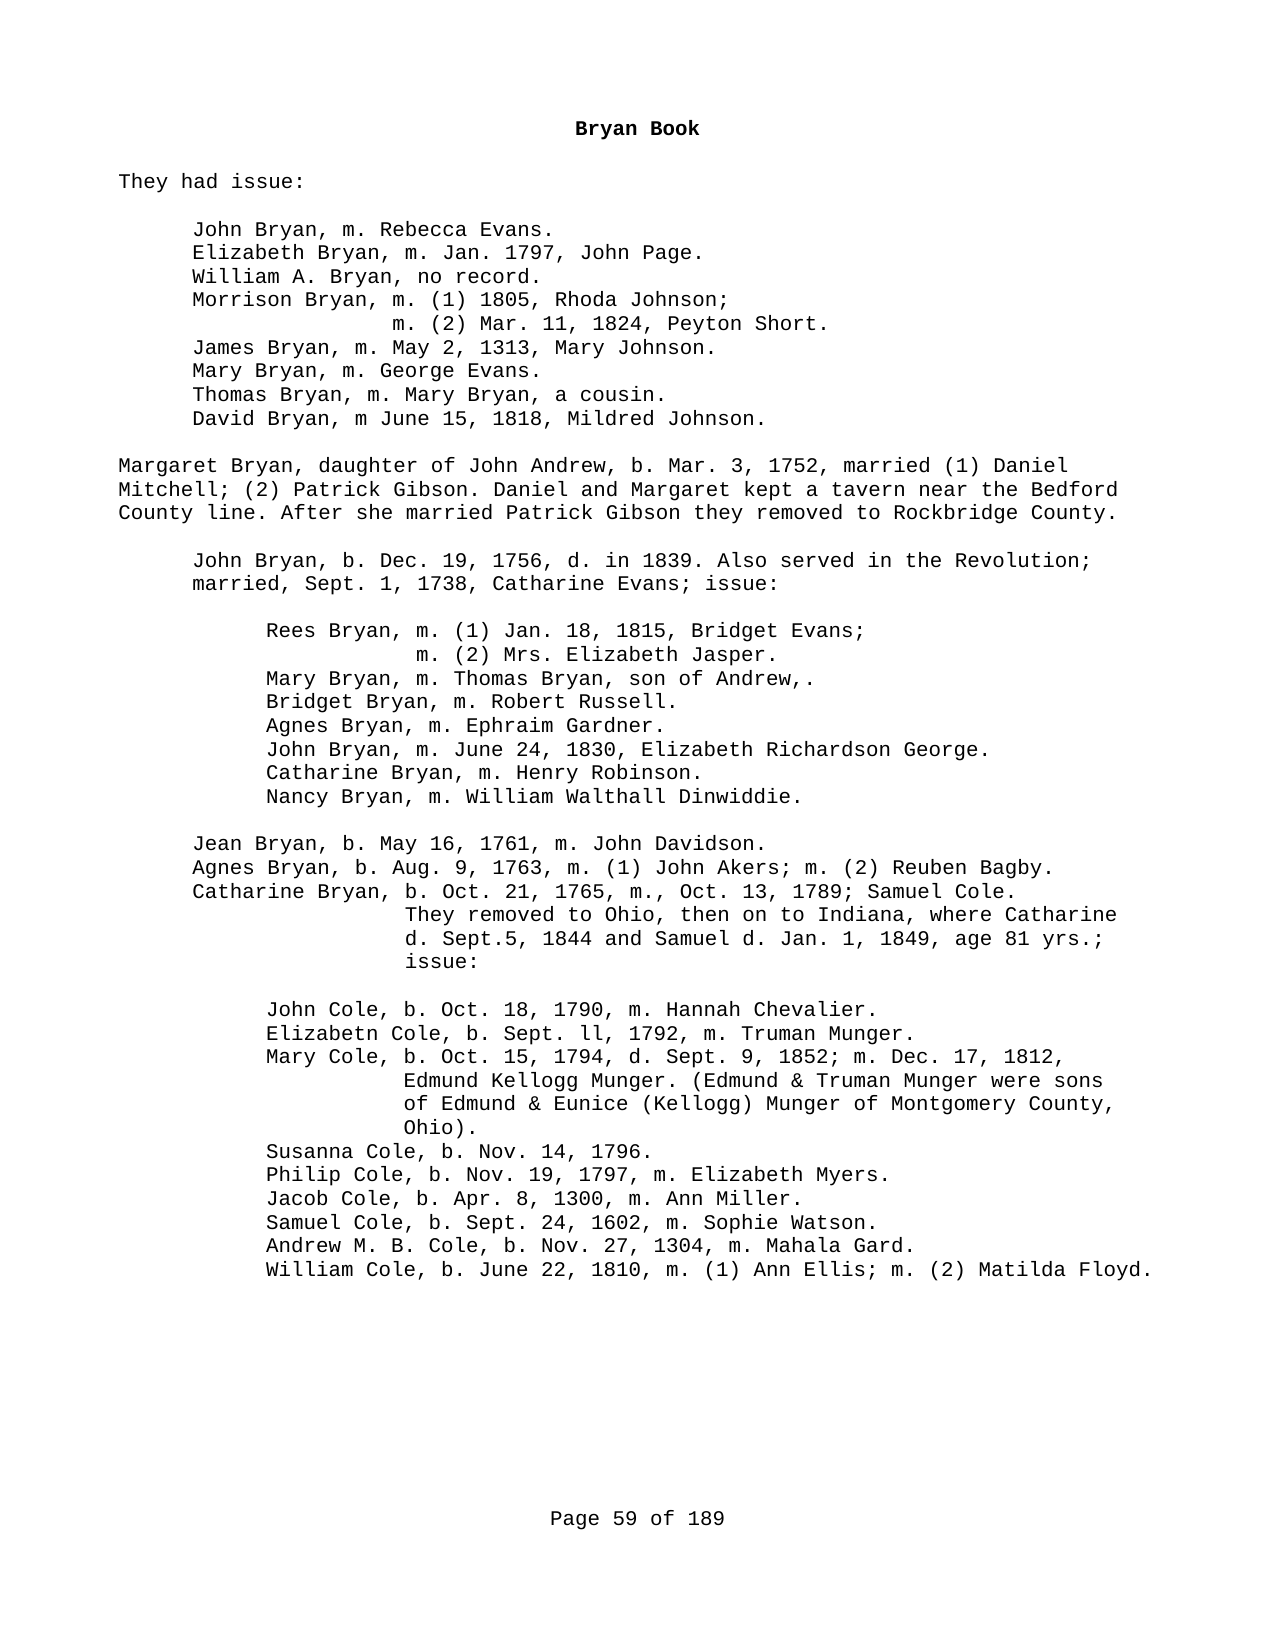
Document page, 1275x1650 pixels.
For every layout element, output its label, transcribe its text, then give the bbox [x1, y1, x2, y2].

text Bridget Bryan, m. Robert Russell. [266, 691, 1157, 715]
text m. (2) Mrs. Elizabeth Jasper. [266, 644, 1157, 668]
text Mary Cole, b. Oct. 15, 1794, d. Sept. 9, 1852; m. Dec. 17, 1812, [266, 1046, 1157, 1070]
text They had issue: [118, 171, 1157, 195]
text Susanna Cole, b. Nov. 14, 1796. [266, 1141, 1157, 1164]
text James Bryan, m. May 2, 1313, Mary Johnson. [192, 337, 1157, 360]
text John Cole, b. Oct. 18, 1790, m. Hannah Chevalier. [266, 999, 1157, 1022]
text issue: [192, 952, 1157, 975]
text Nancy Bryan, m. William Walthall Dinwiddie. [266, 786, 1157, 810]
text Jacob Cole, b. Apr. 8, 1300, m. Ann Miller. [266, 1188, 1157, 1212]
text Elizabetn Cole, b. Sept. ll, 1792, m. Truman Munger. [266, 1022, 1157, 1046]
text Philip Cole, b. Nov. 19, 1797, m. Elizabeth Myers. [266, 1164, 1157, 1188]
text Rees Bryan, m. (1) Jan. 18, 1815, Bridget Evans; [266, 621, 1157, 644]
text Catharine Bryan, b. Oct. 21, 1765, m., Oct. 13, 1789; Samuel Cole. [192, 881, 1157, 904]
text Andrew M. B. Cole, b. Nov. 27, 1304, m. Mahala Gard. [266, 1235, 1157, 1259]
text d. Sept.5, 1844 and Samuel d. Jan. 1, 1849, age 81 yrs.; [192, 928, 1157, 952]
text David Bryan, m June 15, 1818, Mildred Johnson. [192, 408, 1157, 431]
text Ohio). [266, 1117, 1157, 1141]
text Thomas Bryan, m. Mary Bryan, a cousin. [192, 384, 1157, 408]
text They removed to Ohio, then on to Indiana, where Catharine [192, 904, 1157, 928]
text Morrison Bryan, m. (1) 1805, Rhoda Johnson; [192, 289, 1157, 313]
text Edmund Kellogg Munger. (Edmund & Truman Munger were sons [266, 1070, 1157, 1093]
text John Bryan, m. June 24, 1830, Elizabeth Richardson George. [266, 739, 1157, 762]
text Mary Bryan, m. Thomas Bryan, son of Andrew,. [266, 668, 1157, 691]
text John Bryan, m. Rebecca Evans. [192, 218, 1157, 242]
text of Edmund & Eunice (Kellogg) Munger of Montgomery County, [266, 1093, 1157, 1117]
text Samuel Cole, b. Sept. 24, 1602, m. Sophie Watson. [266, 1212, 1157, 1235]
text Jean Bryan, b. May 16, 1761, m. John Davidson. [192, 833, 1157, 857]
text Catharine Bryan, m. Henry Robinson. [266, 762, 1157, 786]
text William A. Bryan, no record. [192, 266, 1157, 289]
text Agnes Bryan, m. Ephraim Gardner. [266, 715, 1157, 739]
text Agnes Bryan, b. Aug. 9, 1763, m. (1) John Akers; m. (2) Reuben Bagby. [192, 857, 1157, 881]
text Mary Bryan, m. George Evans. [192, 360, 1157, 384]
text John Bryan, b. Dec. 19, 1756, d. in 1839. Also served in the Revolution; married, Sept. 1, 1738, Catharine Evans; issue: [192, 549, 1157, 597]
text William Cole, b. June 22, 1810, m. (1) Ann Ellis; m. (2) Matilda Floyd. [266, 1259, 1157, 1283]
text Elizabeth Bryan, m. Jan. 1797, John Page. [192, 242, 1157, 266]
text m. (2) Mar. 11, 1824, Peyton Short. [192, 313, 1157, 337]
text Margaret Bryan, daughter of John Andrew, b. Mar. 3, 1752, married (1) Daniel Mitchell; (2) Patrick Gibson. Daniel and Margaret kept a tavern near the Bedford County line. After she married Patrick Gibson they removed to Rockbridge County. [118, 455, 1157, 526]
